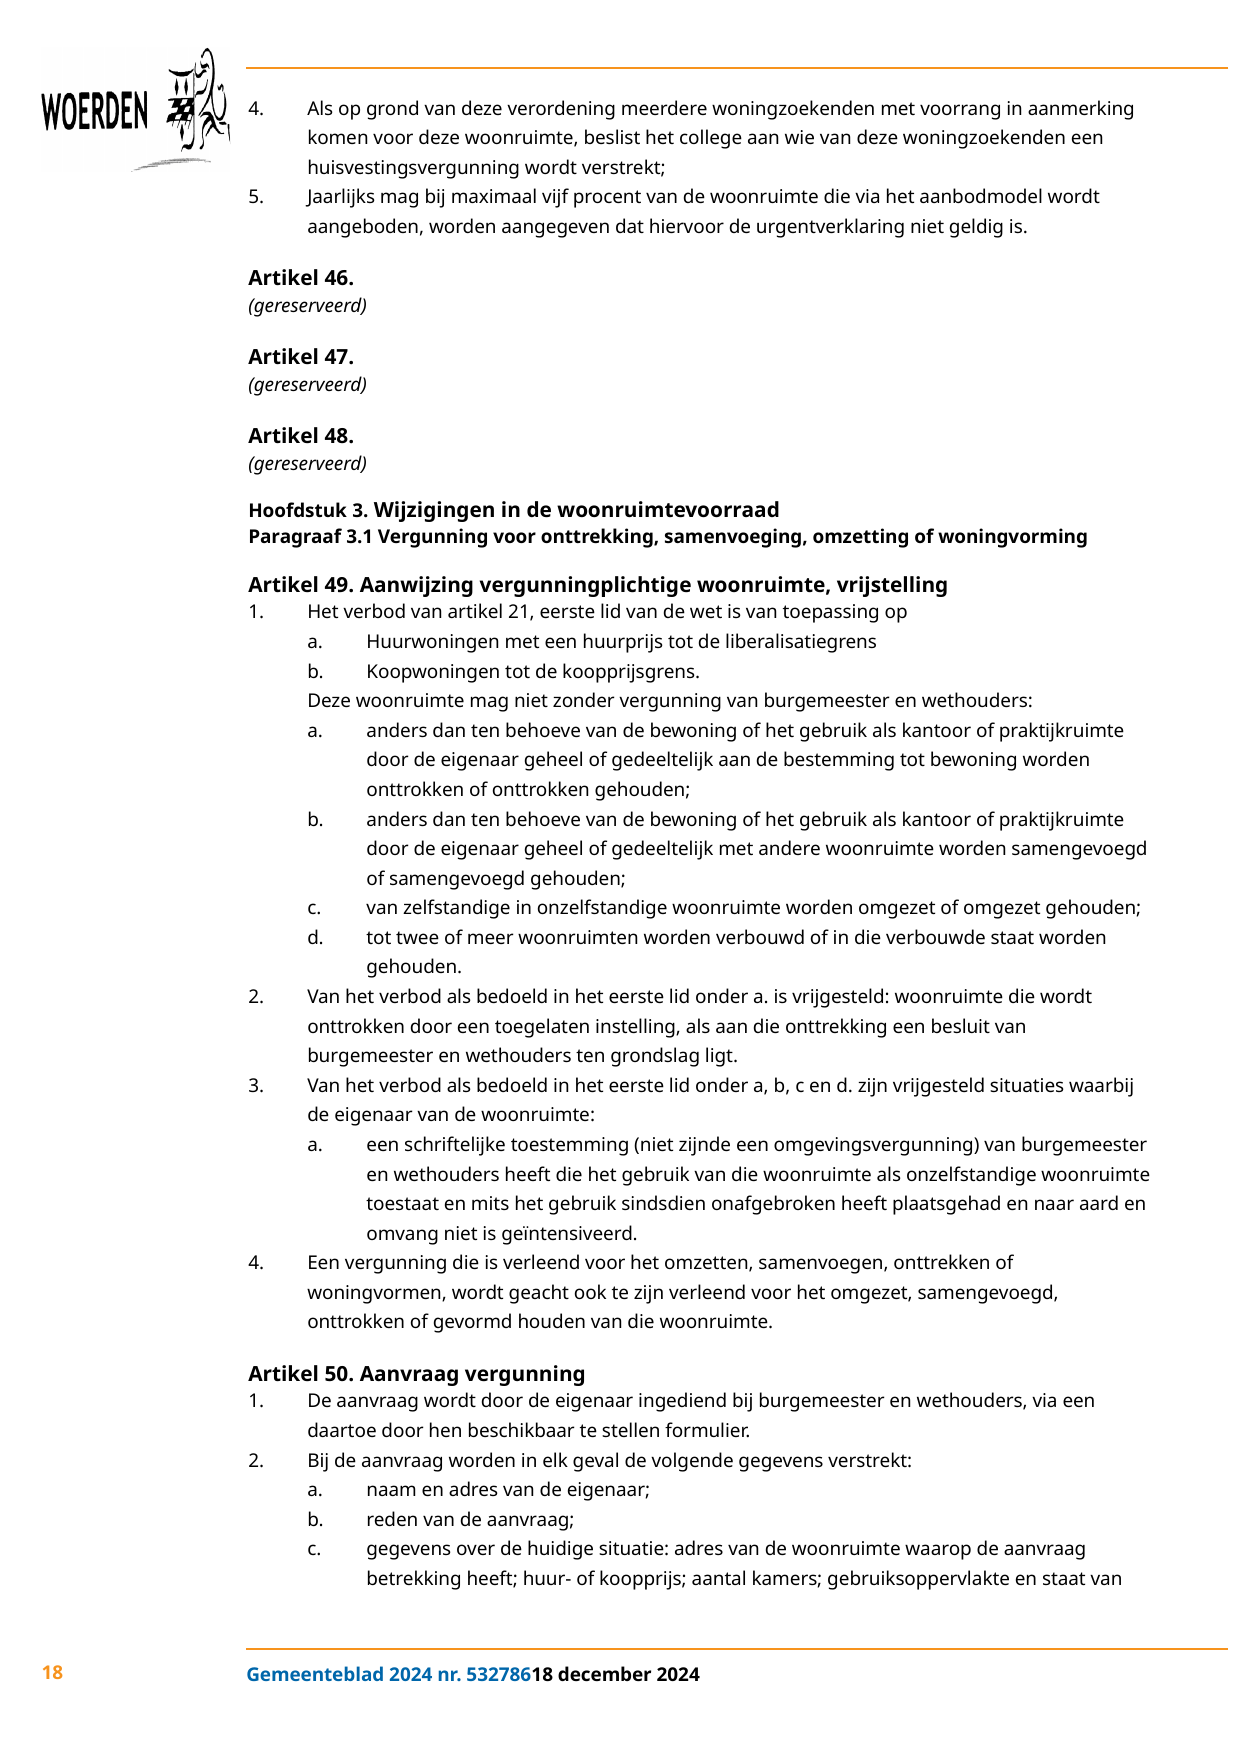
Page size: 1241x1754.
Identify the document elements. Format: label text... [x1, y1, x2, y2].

text Artikel 48. [248, 421, 1152, 450]
text Artikel 50. Aanvraag vergunning [248, 1359, 1152, 1388]
list Bij de aanvraag worden in elk geval de volgende gegevens verstrekt: [248, 1447, 1152, 1472]
list naam en adres van de eigenaar; [307, 1476, 1152, 1502]
text Hoofdstuk 3. Wijzigingen in de woonruimtevoorraad [248, 495, 1152, 524]
list De aanvraag wordt door de eigenaar ingediend bij burgemeester en wethouders, via een daartoe door hen beschikbaar te stellen formulier. [248, 1388, 1152, 1443]
list Huurwoningen met een huurprijs tot de liberalisatiegrens [307, 628, 1152, 654]
list Een vergunning die is verleend voor het omzetten, samenvoegen, onttrekken of woningvormen, wordt geacht ook te zijn verleend voor het omgezet, samengevoegd, onttrokken of gevormd houden van die woonruimte. [248, 1249, 1152, 1334]
text (gereserveerd) [248, 371, 1152, 397]
text Artikel 47. [248, 342, 1152, 371]
list reden van de aanvraag; [307, 1506, 1152, 1532]
text (gereserveerd) [248, 450, 1152, 475]
text Artikel 49. Aanwijzing vergunningplichtige woonruimte, vrijstelling [248, 570, 1152, 599]
list Deze woonruimte mag niet zonder vergunning van burgemeester en wethouders: [248, 687, 1152, 713]
text (gereserveerd) [248, 292, 1152, 318]
list Het verbod van artikel 21, eerste lid van de wet is van toepassing op [248, 599, 1152, 624]
list gegevens over de huidige situatie: adres van de woonruimte waarop de aanvraag betrekking heeft; huur- of koopprijs; aantal kamers; gebruiksoppervlakte en staat van [307, 1536, 1152, 1591]
list anders dan ten behoeve van de bewoning of het gebruik als kantoor of praktijkruimte door de eigenaar geheel of gedeeltelijk aan de bestemming tot bewoning worden onttrokken of onttrokken gehouden; [307, 717, 1152, 802]
list van zelfstandige in onzelfstandige woonruimte worden omgezet of omgezet gehouden; [307, 894, 1152, 920]
list Als op grond van deze verordening meerdere woningzoekenden met voorrang in aanmerking komen voor deze woonruimte, beslist het college aan wie van deze woningzoekenden een huisvestingsvergunning wordt verstrekt; [248, 95, 1152, 180]
list Jaarlijks mag bij maximaal vijf procent van de woonruimte die via het aanbodmodel wordt aangeboden, worden aangegeven dat hiervoor de urgentverklaring niet geldig is. [248, 183, 1152, 239]
text Artikel 46. [248, 263, 1152, 292]
list Van het verbod als bedoeld in het eerste lid onder a, b, c en d. zijn vrijgesteld situaties waarbij de eigenaar van de woonruimte: [248, 1072, 1152, 1127]
list Van het verbod als bedoeld in het eerste lid onder a. is vrijgesteld: woonruimte die wordt onttrokken door een toegelaten instelling, als aan die onttrekking een besluit van burgemeester en wethouders ten grondslag ligt. [248, 983, 1152, 1068]
picture [41, 47, 231, 172]
text Paragraaf 3.1 Vergunning voor onttrekking, samenvoeging, omzetting of woningvorming [248, 524, 1152, 549]
list Koopwoningen tot de koopprijsgrens. [307, 658, 1152, 684]
list anders dan ten behoeve van de bewoning of het gebruik als kantoor of praktijkruimte door de eigenaar geheel of gedeeltelijk met andere woonruimte worden samengevoegd of samengevoegd gehouden; [307, 806, 1152, 891]
list een schriftelijke toestemming (niet zijnde een omgevingsvergunning) van burgemeester en wethouders heeft die het gebruik van die woonruimte als onzelfstandige woonruimte toestaat en mits het gebruik sindsdien onafgebroken heeft plaatsgehad en naar aard en omvang niet is geïntensiveerd. [307, 1131, 1152, 1246]
list tot twee of meer woonruimten worden verbouwd of in die verbouwde staat worden gehouden. [307, 924, 1152, 979]
